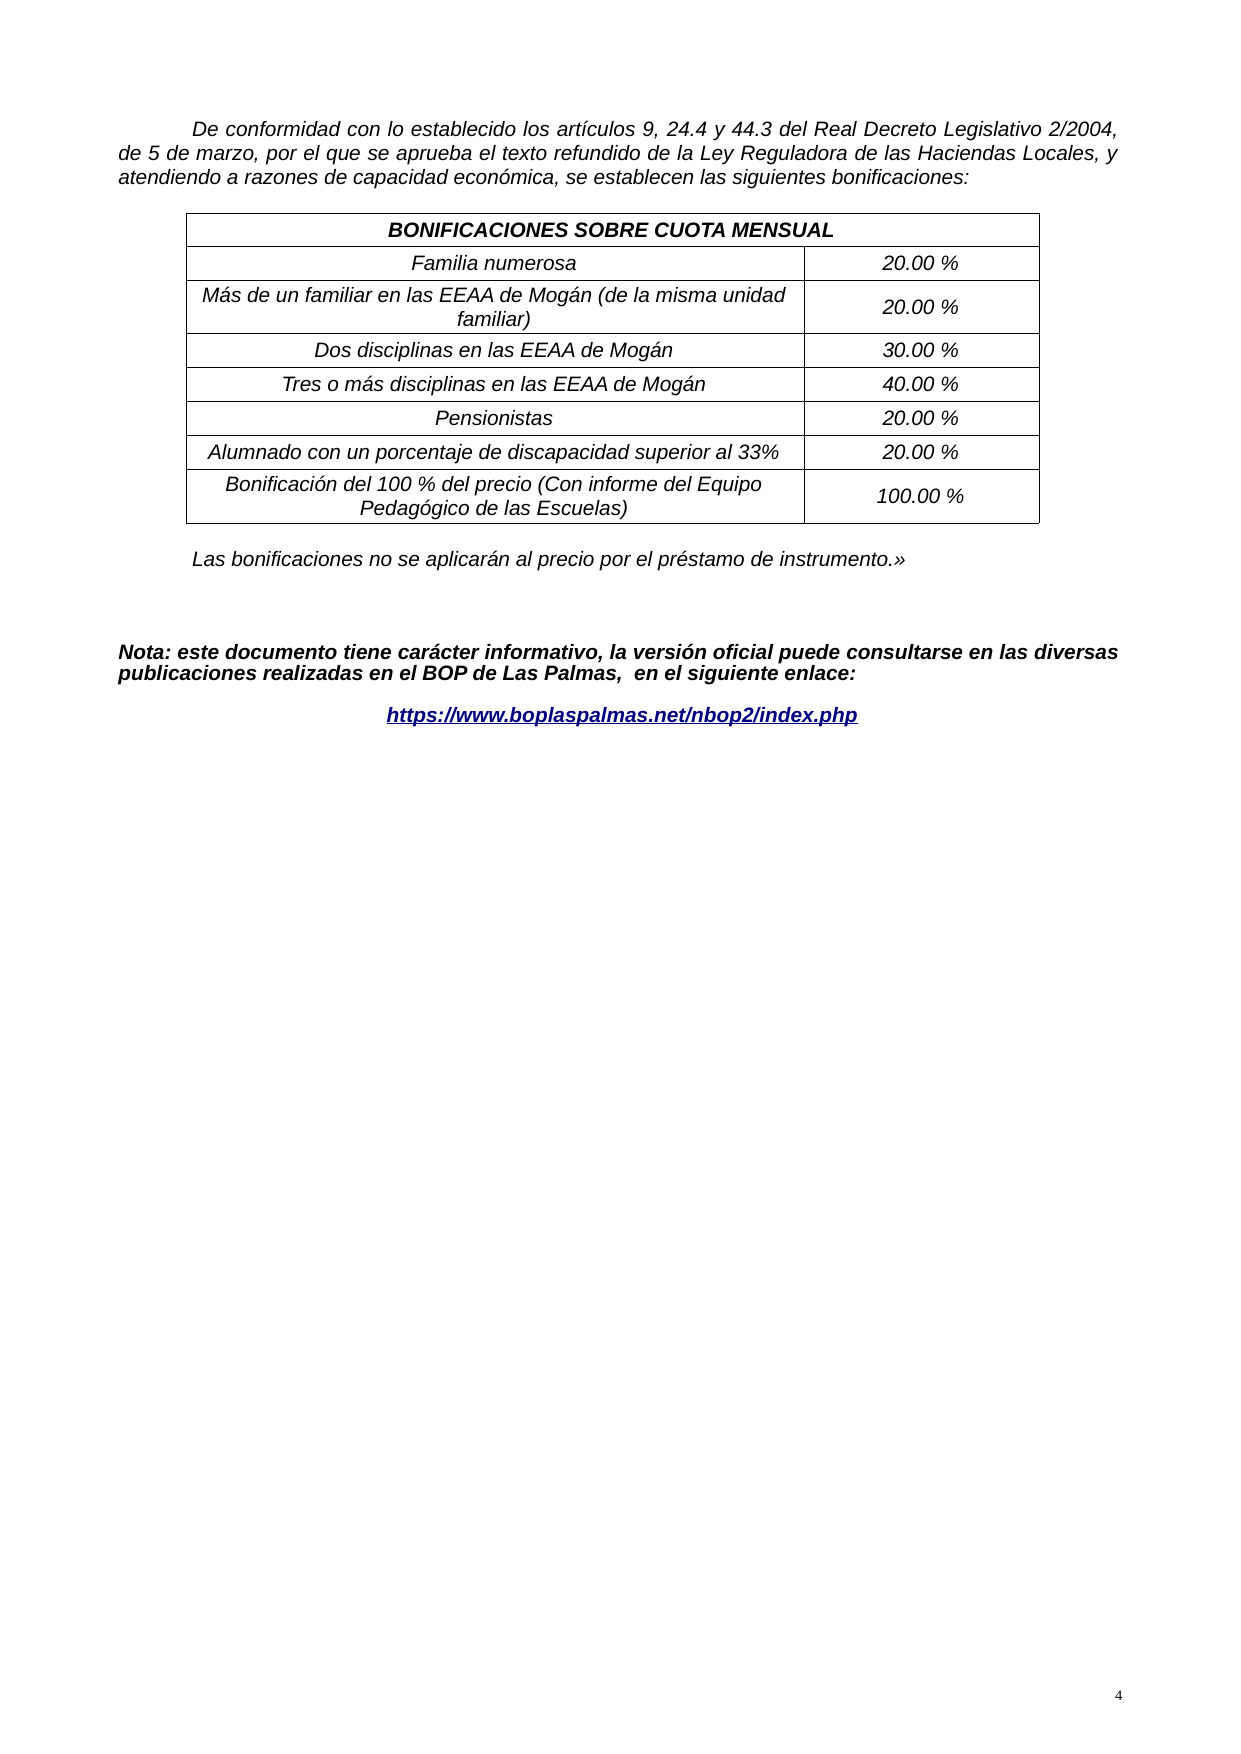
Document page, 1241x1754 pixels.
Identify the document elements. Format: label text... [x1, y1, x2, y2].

table_header BONIFICACIONES SOBRE CUOTA MENSUAL [187, 214, 1039, 246]
table_cell 100,00 % [805, 470, 1039, 523]
table_cell 20,00 % [805, 402, 1039, 435]
table_cell 20,00 % [805, 436, 1039, 469]
text De conformidad con lo establecido los artículos 9, 24.4 y 44.3 del Real Decreto Legislativo 2/2004, de 5 de marzo, por el que se aprueba el texto refundido de la Ley Reguladora de las Haciendas Locales, y atendiendo a razones de capacidad económica, se establecen las siguientes bonificaciones: [118, 117, 1122, 189]
table_cell 30,00 % [805, 334, 1039, 367]
table_cell Tres o más disciplinas en las EEAA de Mogán [187, 368, 804, 401]
table_cell Más de un familiar en las EEAA de Mogán (de la misma unidad familiar) [187, 281, 804, 333]
table_cell Alumnado con un porcentaje de discapacidad superior al 33% [187, 436, 804, 469]
table_cell 20,00 % [805, 247, 1039, 279]
table_cell Familia numerosa [187, 247, 804, 279]
table_cell Bonificación del 100 % del precio (Con informe del Equipo Pedagógico de las Escuelas) [187, 470, 804, 523]
text Nota: este documento tiene carácter informativo, la versión oficial puede consultarse en las diversas publicaciones realizadas en el BOP de Las Palmas, en el siguiente enlace: [118, 643, 1122, 684]
table_cell Pensionistas [187, 402, 804, 435]
table_cell 40,00 % [805, 368, 1039, 401]
table_cell 20,00 % [805, 281, 1039, 333]
table_cell Dos disciplinas en las EEAA de Mogán [187, 334, 804, 367]
text Las bonificaciones no se aplicarán al precio por el préstamo de instrumento.» [118, 547, 1122, 571]
text https://www.boplaspalmas.net/nbop2/index.php [118, 705, 1122, 726]
